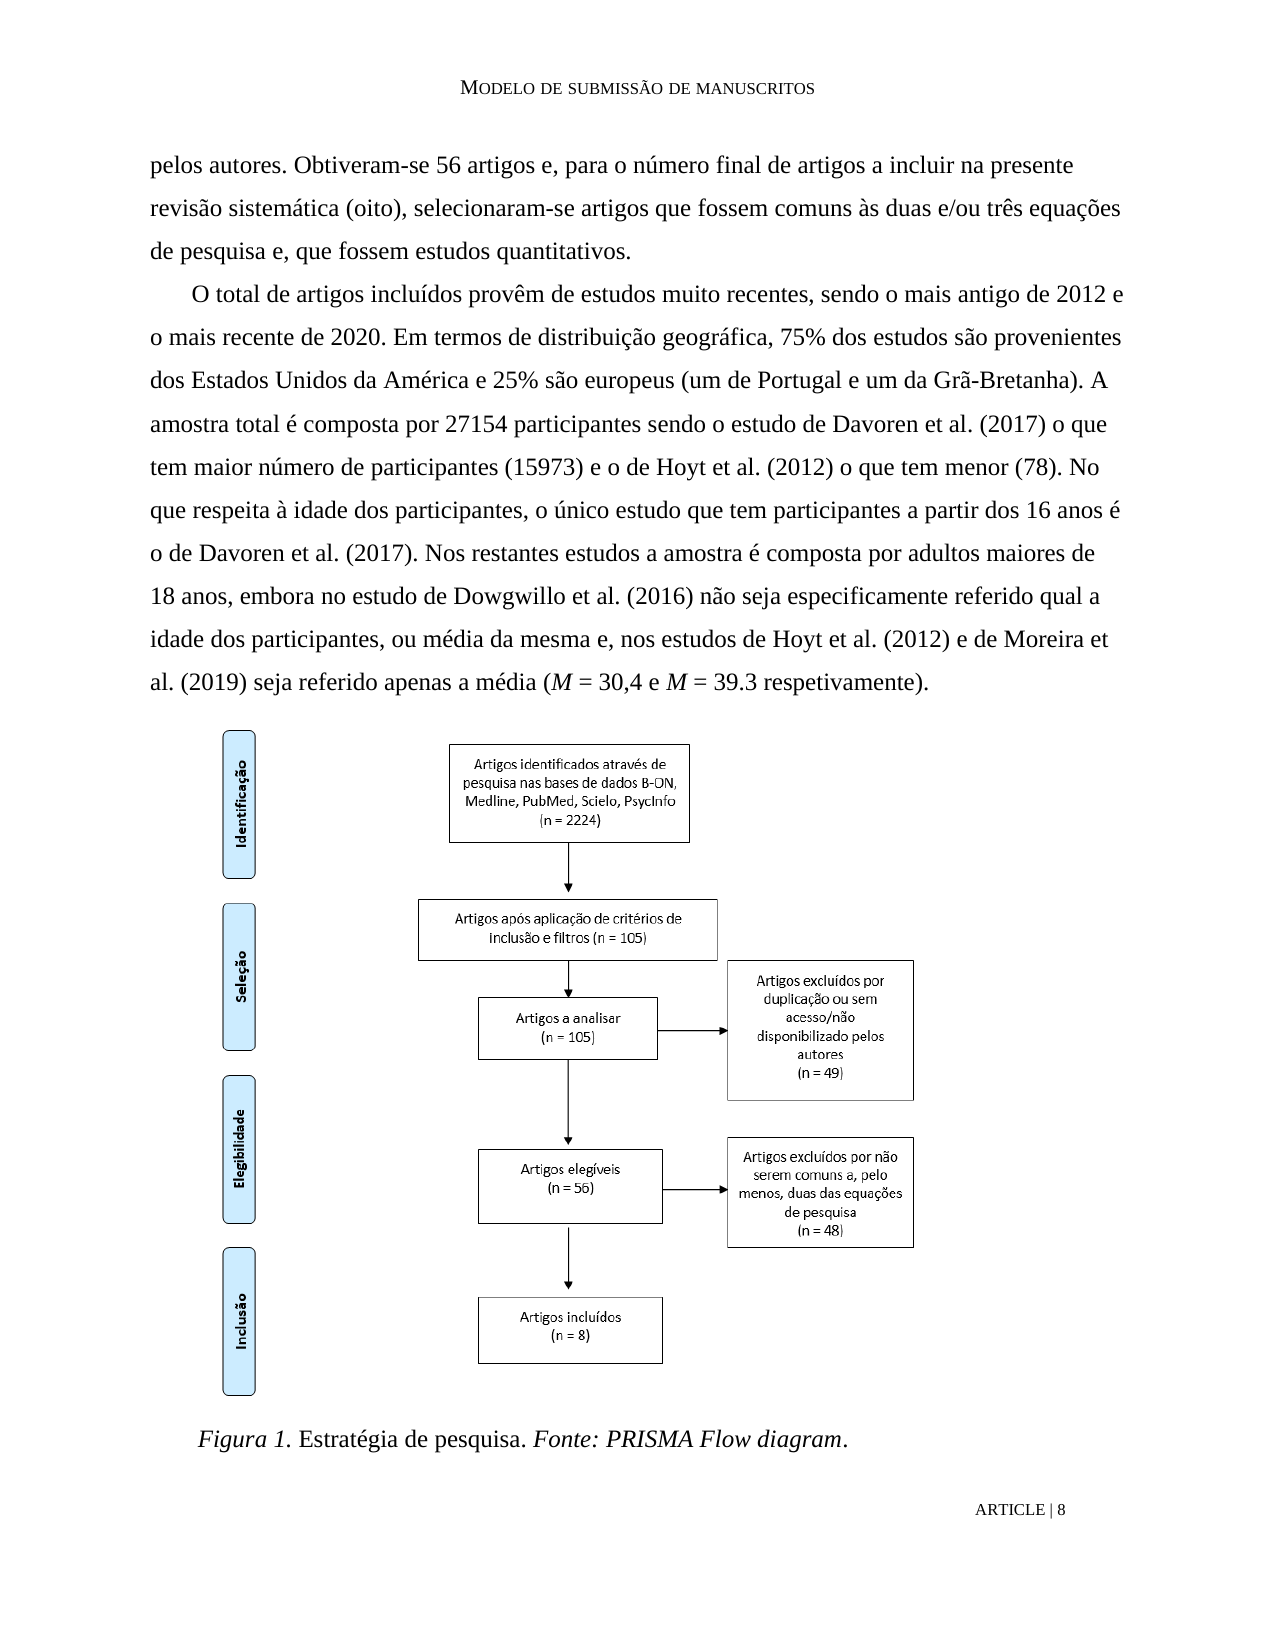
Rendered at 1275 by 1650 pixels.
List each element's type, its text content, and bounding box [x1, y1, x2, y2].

text Figura 1. Estratégia de pesquisa. Fonte: PRISMA Flow diagram. [150, 1424, 1125, 1453]
text O total de artigos incluídos provêm de estudos muito recentes, sendo o mais antigo de 2012 e o mais recente de 2020. Em termos de distribuição geográfica, 75% dos estudos são provenientes dos Estados Unidos da América e 25% são europeus (um de Portugal e um da Grã-Bretanha). A amostra total é composta por 27154 participantes sendo o estudo de Davoren et al. (2017) o que tem maior número de participantes (15973) e o de Hoyt et al. (2012) o que tem menor (78). No que respeita à idade dos participantes, o único estudo que tem participantes a partir dos 16 anos é o de Davoren et al. (2017). Nos restantes estudos a amostra é composta por adultos maiores de 18 anos, embora no estudo de Dowgwillo et al. (2016) não seja especificamente referido qual a idade dos participantes, ou média da mesma e, nos estudos de Hoyt et al. (2012) e de Moreira et al. (2019) seja referido apenas a média (M = 30,4 e M = 39.3 respetivamente). [150, 279, 1125, 696]
text pelos autores. Obtiveram-se 56 artigos e, para o número final de artigos a incluir na presente revisão sistemática (oito), selecionaram-se artigos que fossem comuns às duas e/ou três equações de pesquisa e, que fossem estudos quantitativos. [150, 150, 1125, 265]
